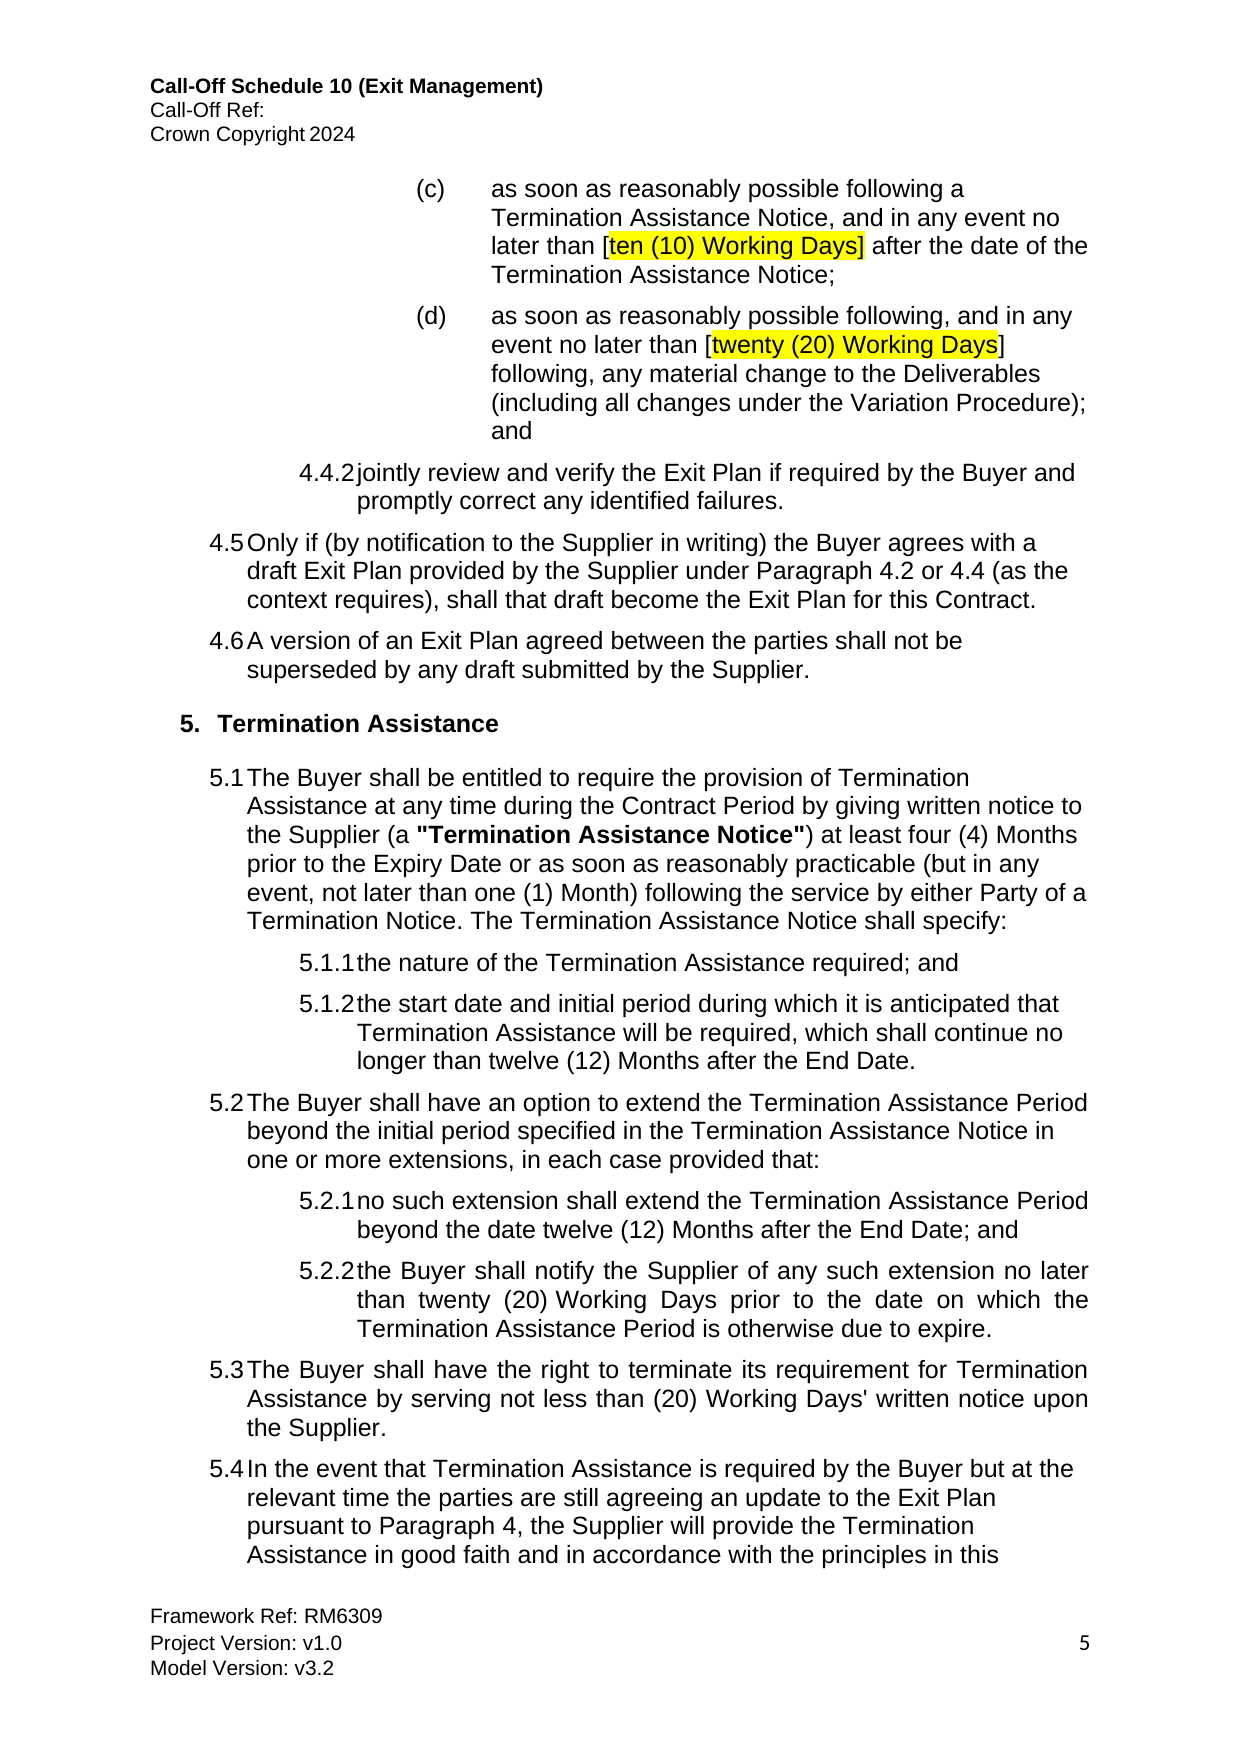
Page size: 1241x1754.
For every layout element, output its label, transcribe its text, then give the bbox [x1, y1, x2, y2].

list as soon as reasonably possible following a Termination Assistance Notice, and in any event no later than [ten (10) Working Days] after the date of the Termination Assistance Notice; [416, 174, 1090, 289]
list Only if (by notification to the Supplier in writing) the Buyer agrees with a draft Exit Plan provided by the Supplier under Paragraph 4.2 or 4.4 (as the context requires), shall that draft become the Exit Plan for this Contract. [209, 527, 1090, 614]
list jointly review and verify the Exit Plan if required by the Buyer and promptly correct any identified failures. [299, 457, 1090, 515]
list The Buyer shall have the right to terminate its requirement for Termination Assistance by serving not less than (20) Working Days' written notice upon the Supplier. [209, 1355, 1090, 1441]
list the start date and initial period during which it is anticipated that Termination Assistance will be required, which shall continue no longer than twelve (12) Months after the End Date. [299, 989, 1090, 1075]
list the Buyer shall notify the Supplier of any such extension no later than twenty (20) Working Days prior to the date on which the Termination Assistance Period is otherwise due to expire. [299, 1256, 1090, 1342]
list The Buyer shall be entitled to require the provision of Termination Assistance at any time during the Contract Period by giving written notice to the Supplier (a "Termination Assistance Notice") at least four (4) Months prior to the Expiry Date or as soon as reasonably practicable (but in any event, not later than one (1) Month) following the service by either Party of a Termination Notice. The Termination Assistance Notice shall specify: [209, 762, 1090, 935]
list Termination Assistance [179, 709, 1090, 737]
list as soon as reasonably possible following, and in any event no later than [twenty (20) Working Days] following, any material change to the Deliverables (including all changes under the Variation Procedure); and [416, 301, 1090, 445]
list In the event that Termination Assistance is required by the Buyer but at the relevant time the parties are still agreeing an update to the Exit Plan pursuant to Paragraph 4, the Supplier will provide the Termination Assistance in good faith and in accordance with the principles in this [209, 1454, 1090, 1569]
list A version of an Exit Plan agreed between the parties shall not be superseded by any draft submitted by the Supplier. [209, 626, 1090, 684]
list no such extension shall extend the Termination Assistance Period beyond the date twelve (12) Months after the End Date; and [299, 1186, 1090, 1244]
list the nature of the Termination Assistance required; and [299, 947, 1090, 976]
list The Buyer shall have an option to extend the Termination Assistance Period beyond the initial period specified in the Termination Assistance Notice in one or more extensions, in each case provided that: [209, 1087, 1090, 1174]
